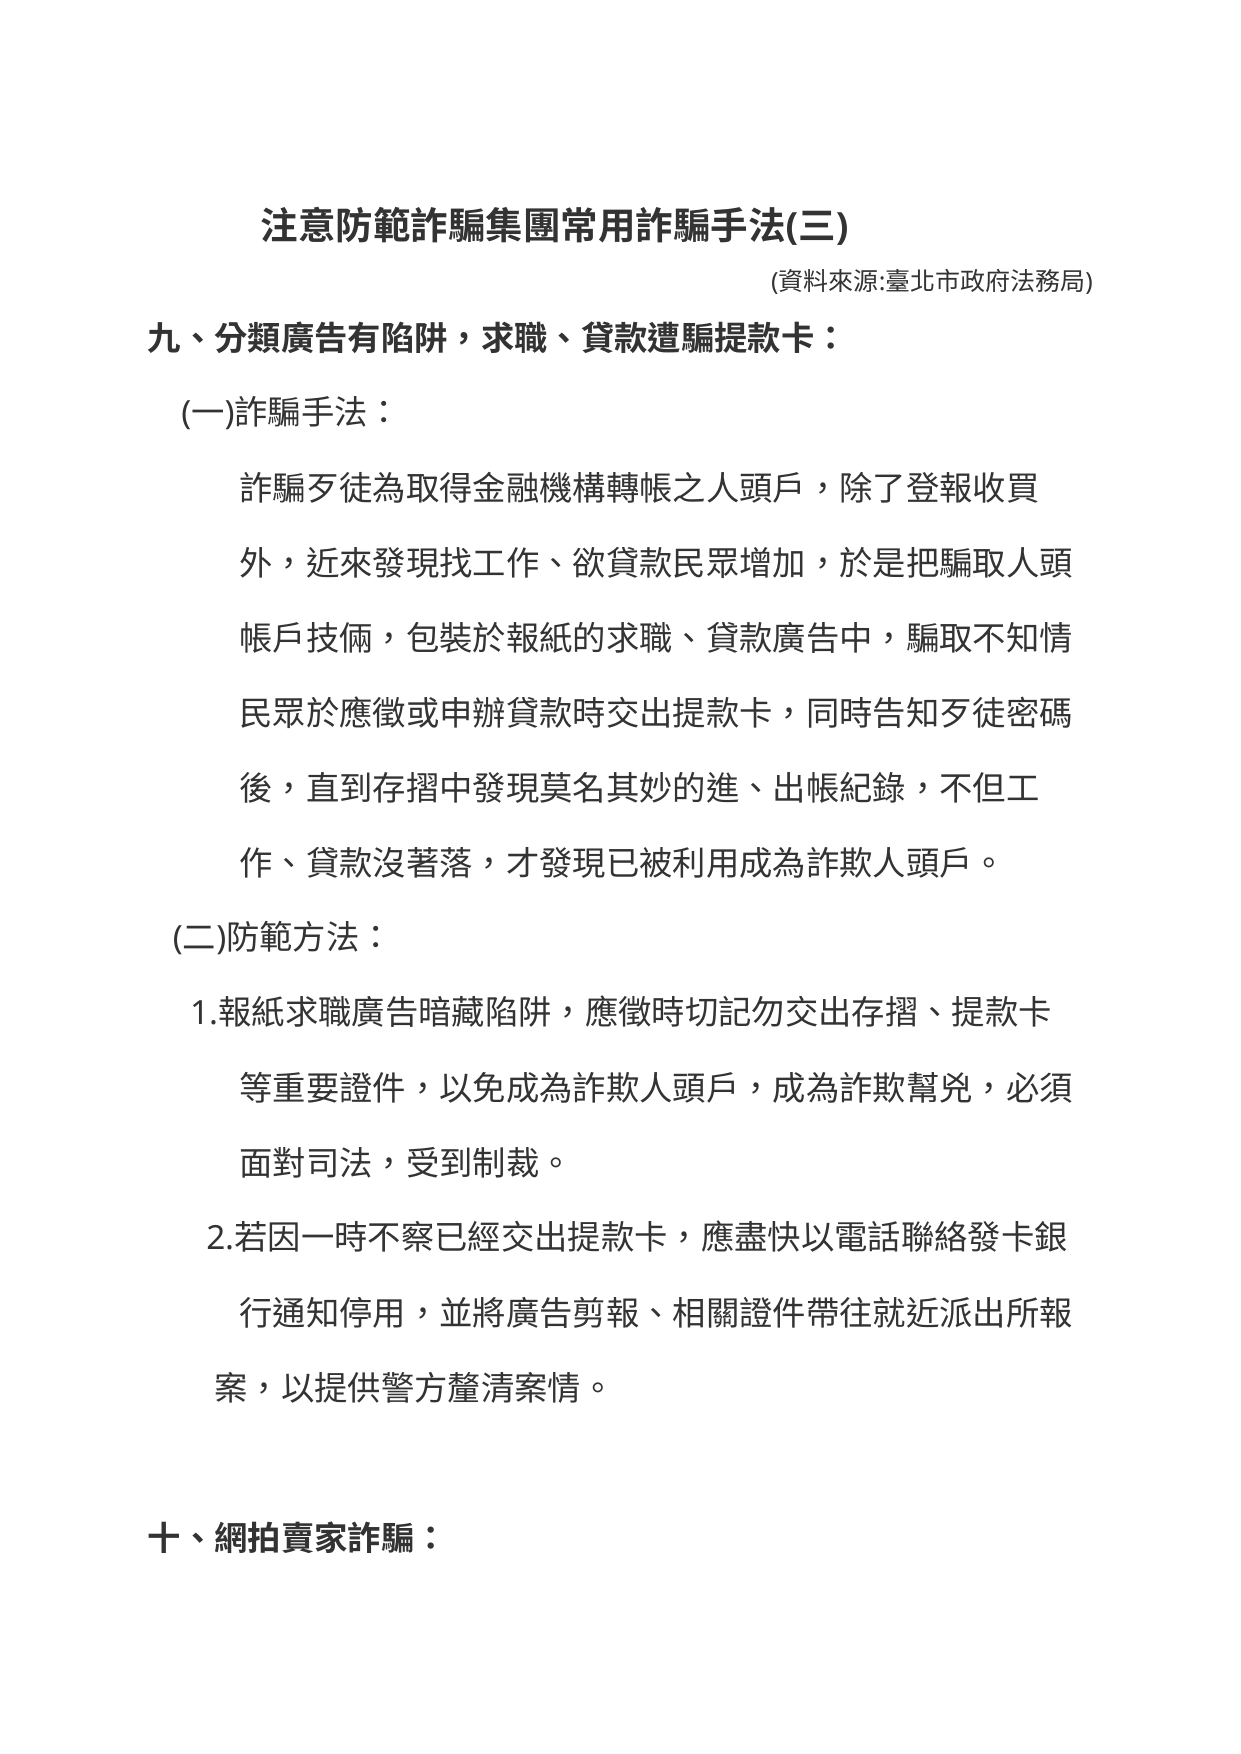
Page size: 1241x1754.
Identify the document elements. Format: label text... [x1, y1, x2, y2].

text 九、分類廣告有陷阱，求職、貸款遭騙提款卡： (一)詐騙手法： [148, 292, 1092, 442]
text 詐騙歹徒為取得金融機構轉帳之人頭戶，除了登報收買 [173, 442, 1092, 517]
text 作、貸款沒著落，才發現已被利用成為詐欺人頭戶。 (二)防範方法： 1.報紙求職廣告暗藏陷阱，應徵時切記勿交出存摺、提款卡 [173, 817, 1092, 1042]
text 帳戶技倆，包裝於報紙的求職、貸款廣告中，騙取不知情 [173, 592, 1092, 667]
text 面對司法，受到制裁。 [173, 1117, 1092, 1192]
text 案，以提供警方釐清案情。 十、網拍賣家詐騙： [148, 1342, 1092, 1567]
text 民眾於應徵或申辦貸款時交出提款卡，同時告知歹徒密碼 [173, 667, 1092, 742]
text 外，近來發現找工作、欲貸款民眾增加，於是把騙取人頭 [173, 517, 1092, 592]
text 2.若因一時不察已經交出提款卡，應盡快以電話聯絡發卡銀 [173, 1192, 1092, 1267]
text 後，直到存摺中發現莫名其妙的進、出帳紀錄，不但工 [173, 742, 1092, 817]
text (資料來源:臺北市政府法務局) [148, 254, 1092, 292]
text 注意防範詐騙集團常用詐騙手法(三) [148, 179, 1092, 254]
text 等重要證件，以免成為詐欺人頭戶，成為詐欺幫兇，必須 [173, 1042, 1092, 1117]
text 行通知停用，並將廣告剪報、相關證件帶往就近派出所報 [173, 1267, 1092, 1342]
